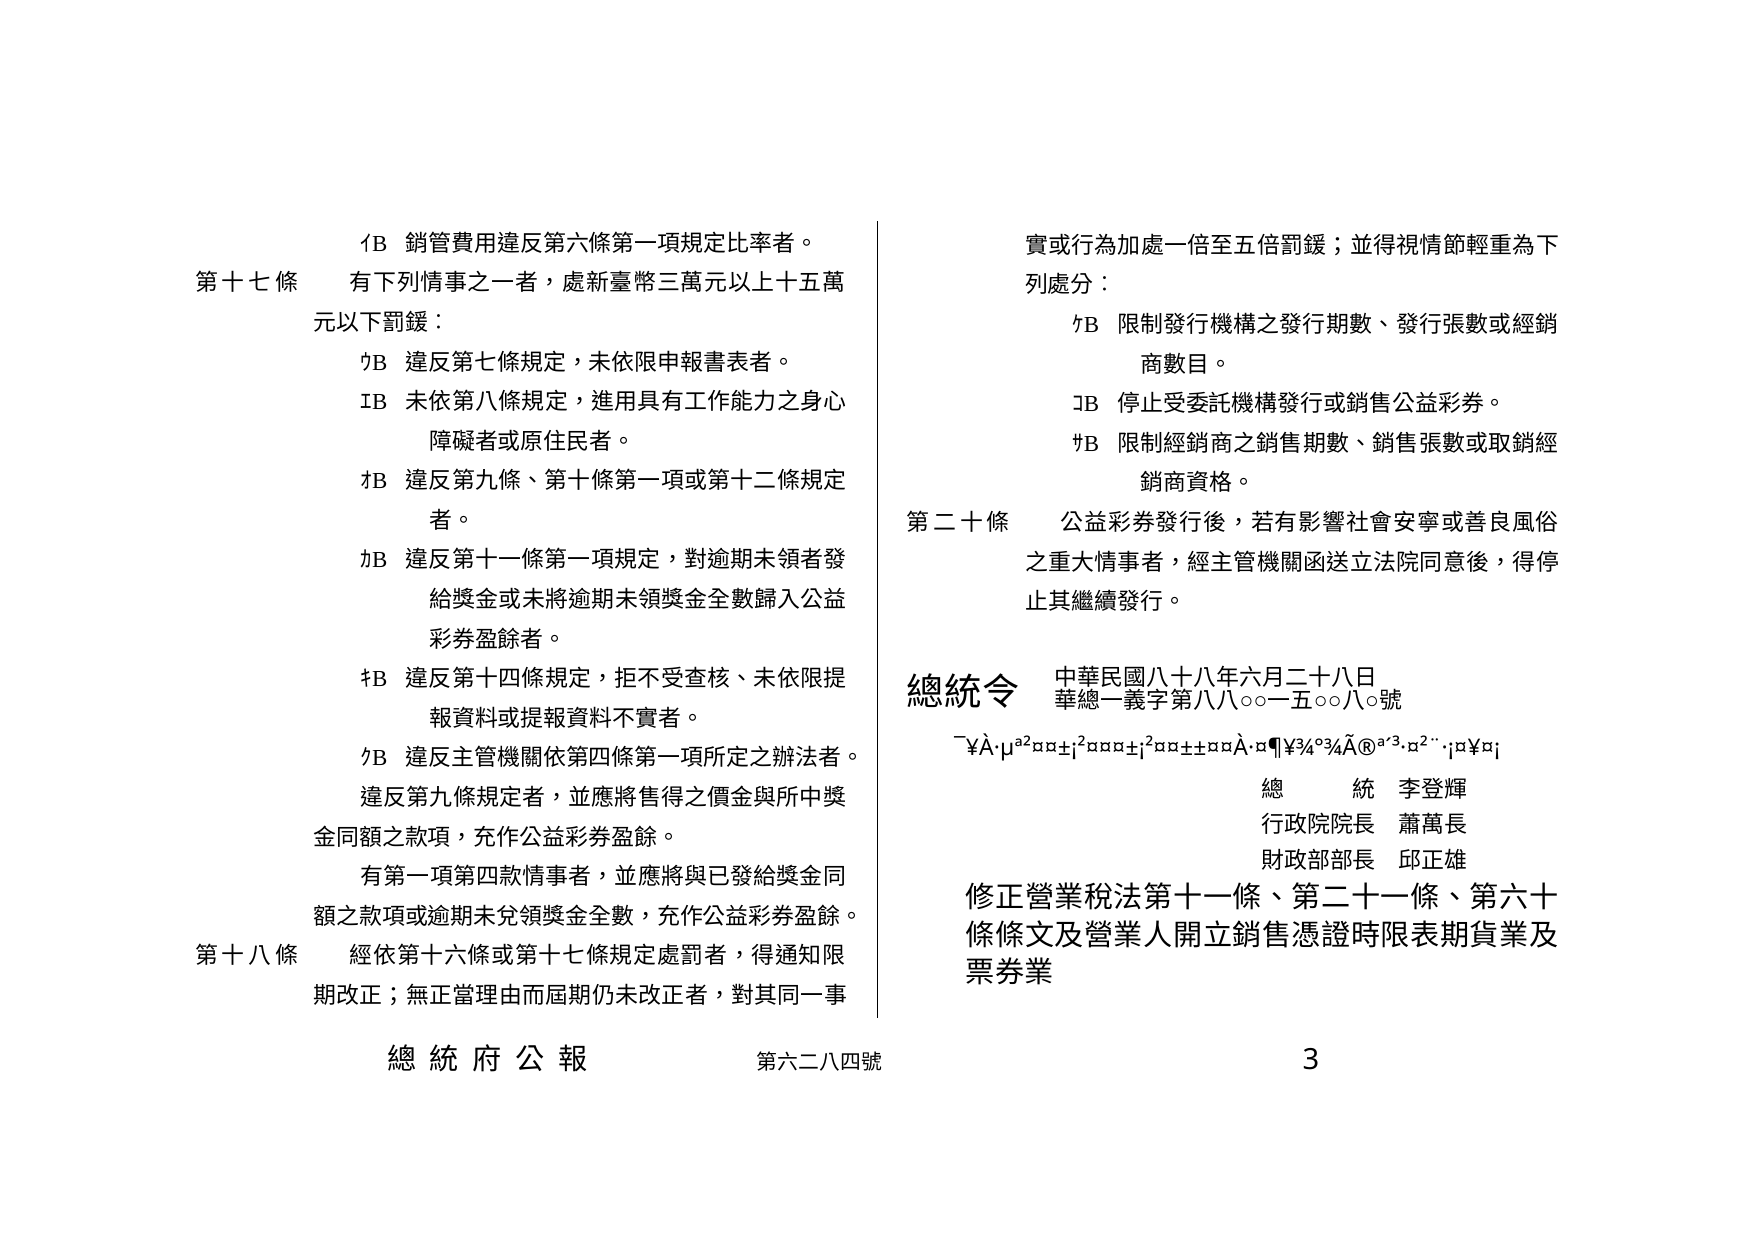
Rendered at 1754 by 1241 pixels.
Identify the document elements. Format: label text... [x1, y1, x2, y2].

list 未依第八條規定，進用具有工作能力之身心障礙者或原住民者。 [360, 378, 847, 457]
list 違反第十四條規定，拒不受查核、未依限提報資料或提報資料不實者。 [360, 655, 847, 734]
text 違反第九條規定者，並應將售得之價金與所中獎金同額之款項，充作公益彩券盈餘。 [313, 774, 847, 853]
list 停止受委託機構發行或銷售公益彩券。 [1072, 380, 1559, 419]
text 行政院院長 蕭萬長 [907, 811, 1559, 838]
text ¯­¥À·µª²¤¤±¡²¤¤¤±¡²¤¤±±¤¤À·¤¶¥¾°¾Ã®­ª´³·¤²¨·¡¤¥¤¡ [907, 726, 1559, 763]
list 違反第九條、第十條第一項或第十二條規定者。 [360, 457, 847, 536]
list 限制發行機構之發行期數、發行張數或經銷商數目。 [1072, 301, 1559, 380]
text 有第一項第四款情事者，並應將與已發給獎金同額之款項或逾期未兌領獎金全數，充作公益彩券盈餘。 [313, 853, 847, 932]
list 限制經銷商之銷售期數、銷售張數或取銷經銷商資格。 [1072, 419, 1559, 499]
text 總 統 李登輝 [907, 776, 1559, 803]
list 違反第十一條第一項規定，對逾期未領者發給獎金或未將逾期未領獎金全數歸入公益彩券盈餘者。 [360, 536, 847, 655]
text 第十七條 有下列情事之一者，處新臺幣三萬元以上十五萬元以下罰鍰︰ [195, 259, 847, 338]
table_header 中華民國八十八年六月二十八日 華總一義字第八八○○一五○○八○號 [1051, 668, 1564, 713]
text 第二十條 公益彩券發行後，若有影響社會安寧或善良風俗之重大情事者，經主管機關函送立法院同意後，得停止其繼續發行。 [907, 499, 1559, 617]
text 實或行為加處一倍至五倍罰鍰；並得視情節輕重為下列處分︰ [907, 222, 1559, 301]
list 違反第七條規定，未依限申報書表者。 [360, 338, 847, 378]
list 銷管費用違反第六條第一項規定比率者。 [360, 222, 847, 259]
text 財政部部長 邱正雄 [907, 847, 1559, 874]
text 第十八條 經依第十六條或第十七條規定處罰者，得通知限期改正；無正當理由而屆期仍未改正者，對其同一事 [195, 932, 847, 1011]
list 違反主管機關依第四條第一項所定之辦法者。 [360, 734, 847, 774]
table_header 總統令 [904, 668, 1051, 713]
text 修正營業稅法第十一條、第二十一條、第六十條條文及營業人開立銷售憑證時限表期貨業及票券業 [966, 878, 1559, 990]
